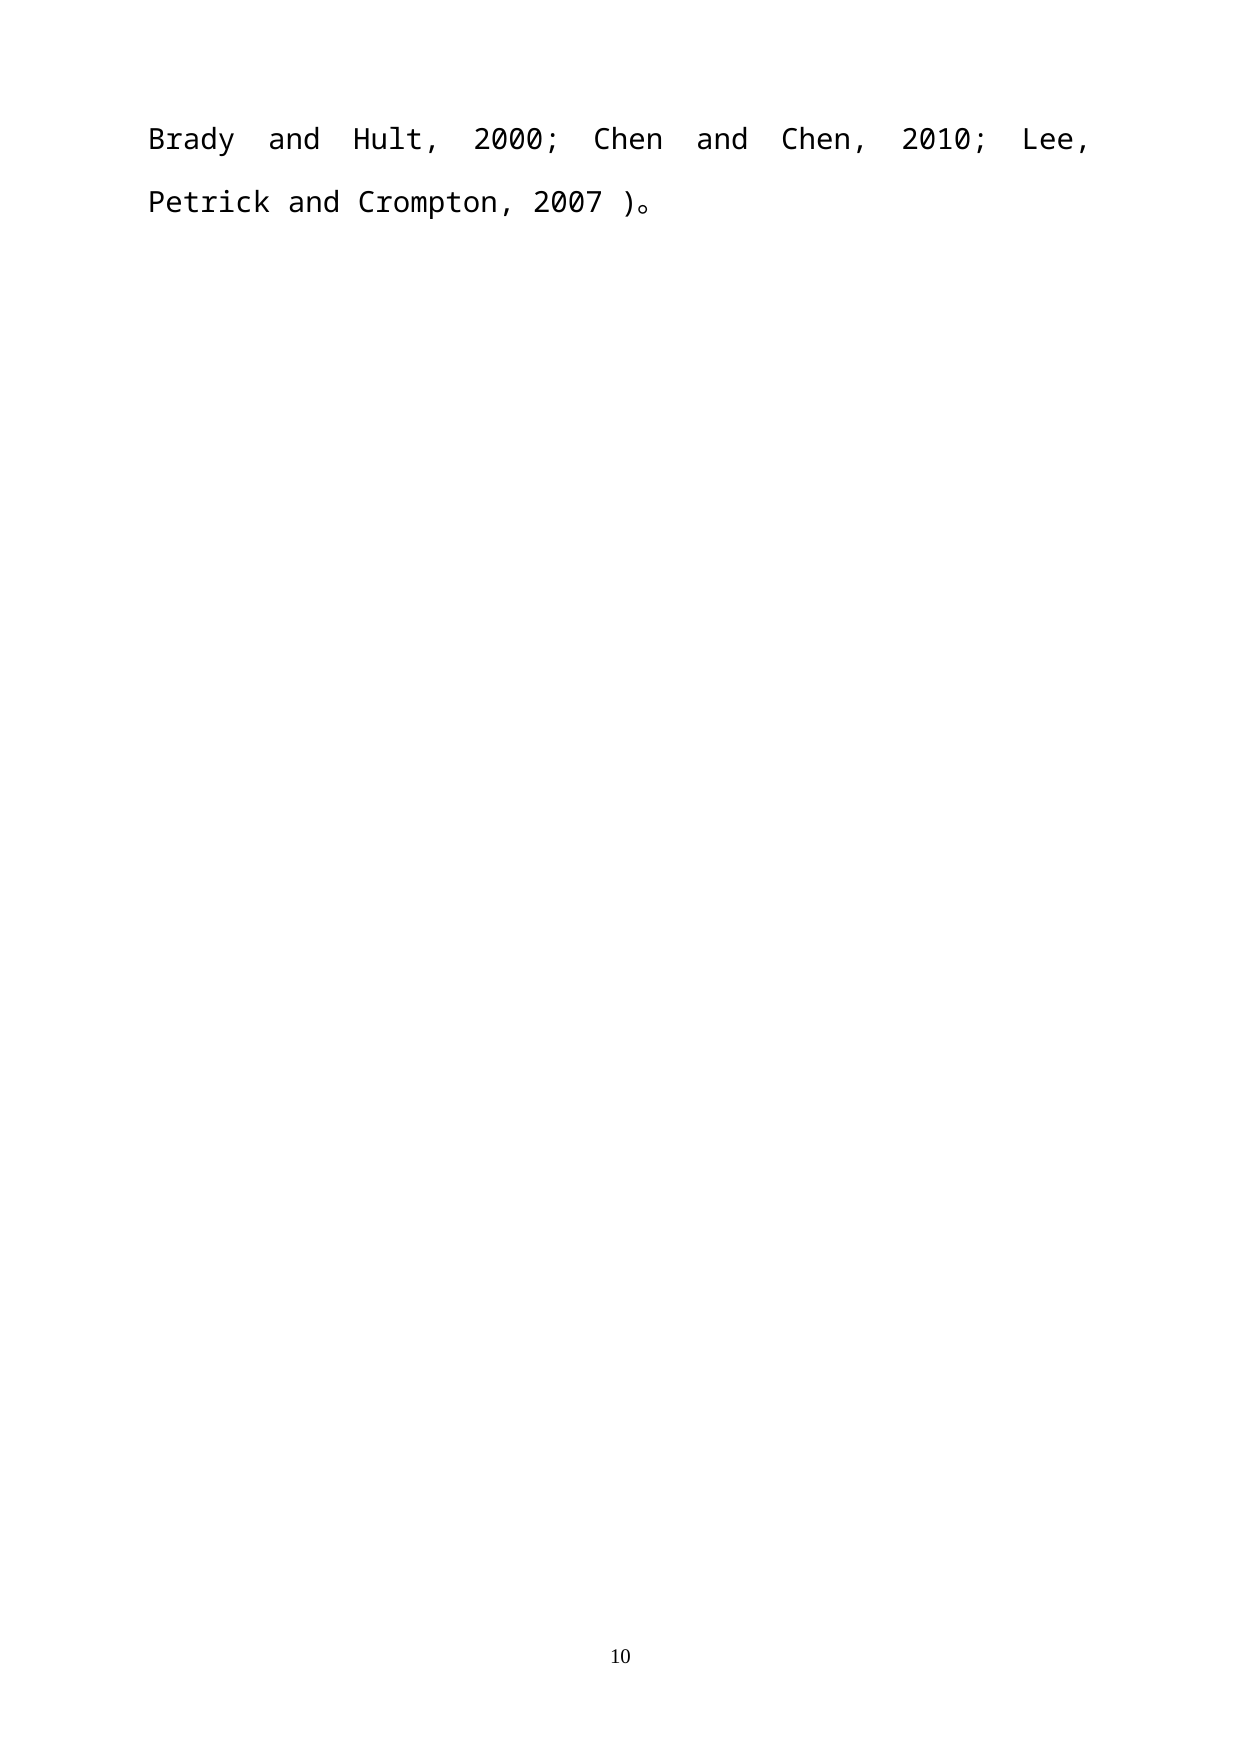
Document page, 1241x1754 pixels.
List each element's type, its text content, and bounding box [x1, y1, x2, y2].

text Brady and Hult, 2000; Chen and Chen, 2010; Lee, Petrick and Crompton, 2007 )。 [148, 118, 1092, 221]
